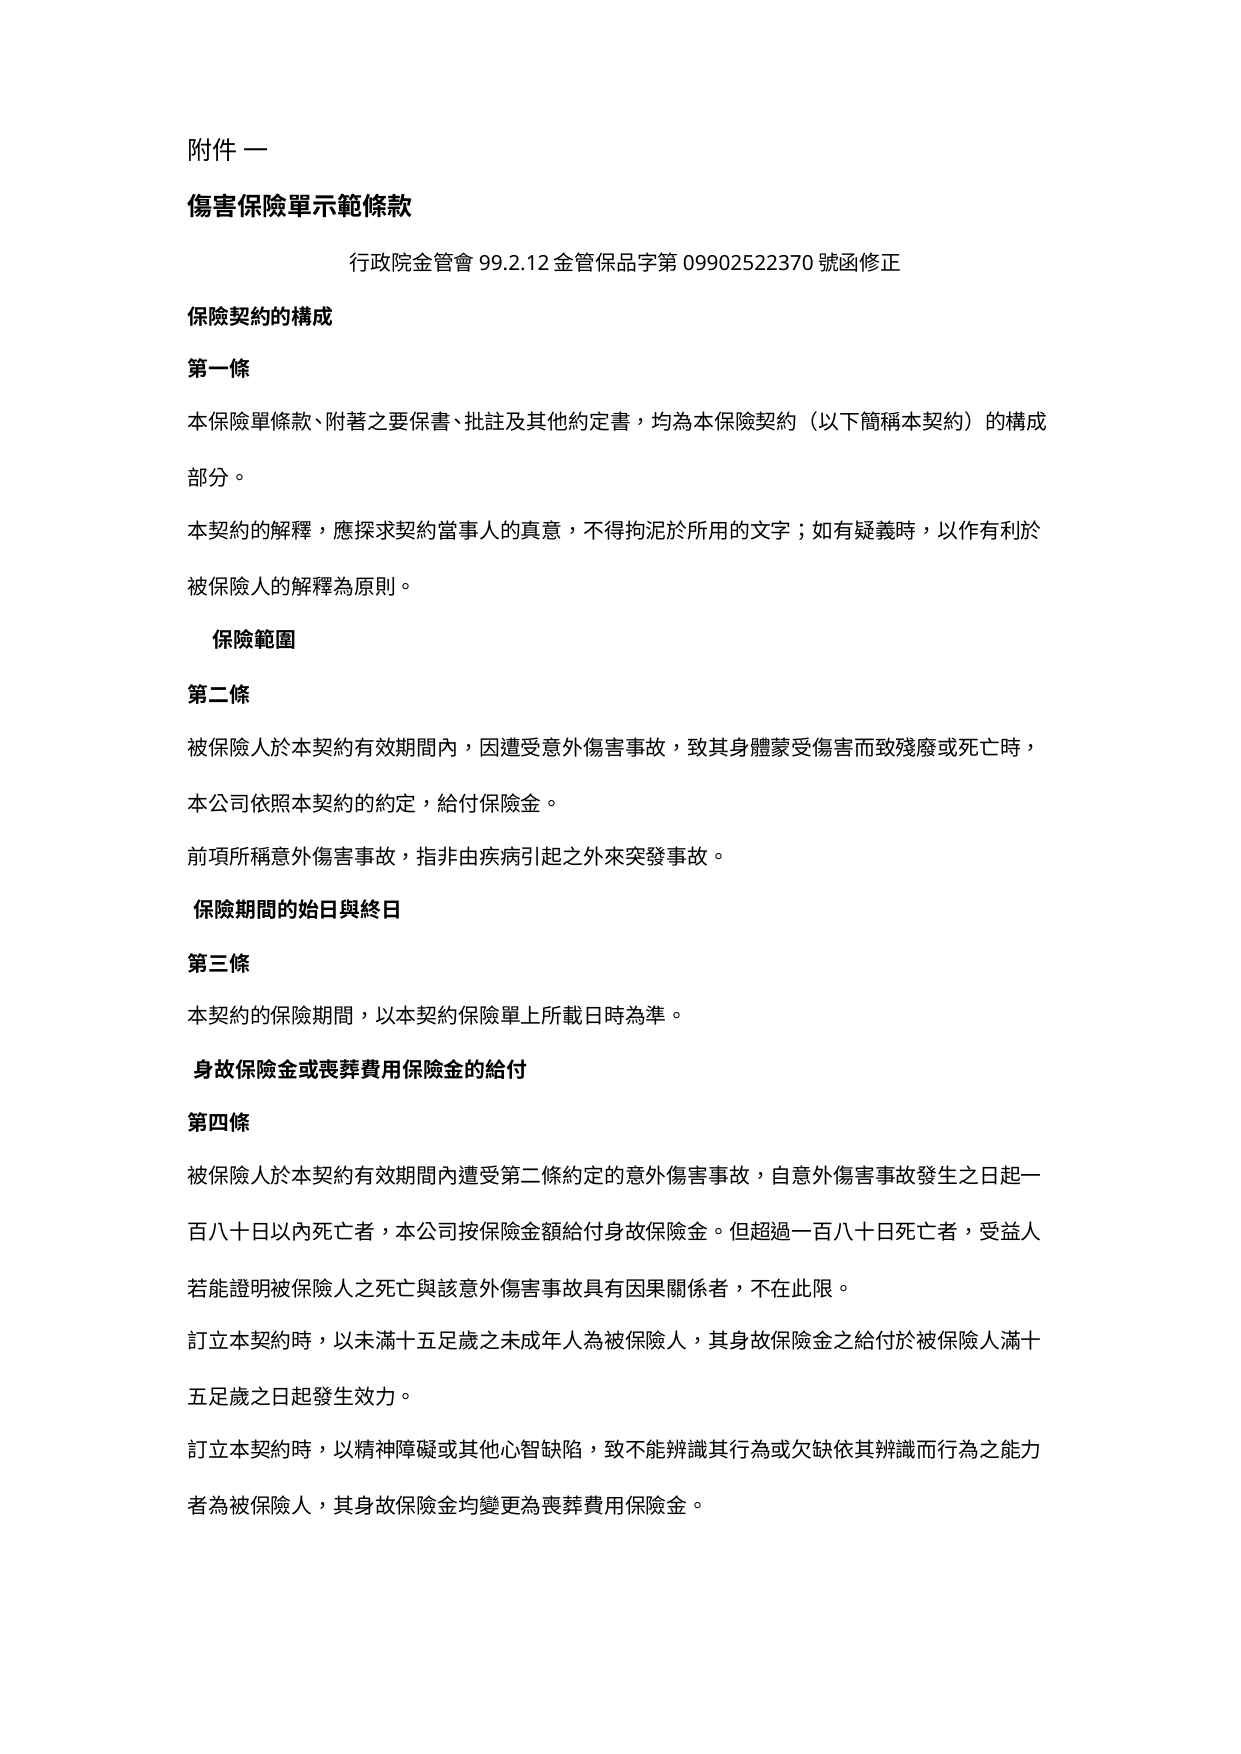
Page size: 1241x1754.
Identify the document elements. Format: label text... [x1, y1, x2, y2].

text 第二條 [187, 675, 1053, 712]
text 前項所稱意外傷害事故，指非由疾病引起之外來突發事故。 [187, 836, 1053, 874]
text 保險期間的始日與終日 [187, 889, 1053, 926]
text 第一條 [187, 349, 1047, 386]
text 訂立本契約時，以未滿十五足歲之未成年人為被保險人，其身故保險金之給付於被保險人滿十五足歲之日起發生效力。 [187, 1321, 1053, 1414]
text 本契約的解釋，應探求契約當事人的真意，不得拘泥於所用的文字；如有疑義時，以作有利於被保險人的解釋為原則。 [187, 510, 1053, 604]
text 附件 一 [187, 130, 1053, 167]
text 傷害保險單示範條款 行政院金管會99.2.12金管保品字第09902522370號函修正 [187, 186, 1053, 279]
text 訂立本契約時，以精神障礙或其他心智缺陷，致不能辨識其行為或欠缺依其辨識而行為之能力者為被保險人，其身故保險金均變更為喪葬費用保險金。 [187, 1429, 1053, 1523]
text 本契約的保險期間，以本契約保險單上所載日時為準。 [187, 996, 1053, 1033]
text 第三條 [187, 943, 1053, 981]
text 身故保險金或喪葬費用保險金的給付 [187, 1048, 1053, 1086]
text 保險契約的構成 [187, 296, 1047, 334]
text 被保險人於本契約有效期間內遭受第二條約定的意外傷害事故，自意外傷害事故發生之日起一百八十日以內死亡者，本公司按保險金額給付身故保險金。但超過一百八十日死亡者，受益人若能證明被保險人之死亡與該意外傷害事故具有因果關係者，不在此限。 [187, 1156, 1053, 1306]
text 被保險人於本契約有效期間內，因遭受意外傷害事故，致其身體蒙受傷害而致殘廢或死亡時，本公司依照本契約的約定，給付保險金。 [187, 727, 1053, 821]
text 保險範圍 [187, 619, 1053, 657]
text 第四條 [187, 1103, 1053, 1141]
text 本保險單條款、附著之要保書、批註及其他約定書，均為本保險契約（以下簡稱本契約）的構成部分。 [187, 401, 1047, 495]
